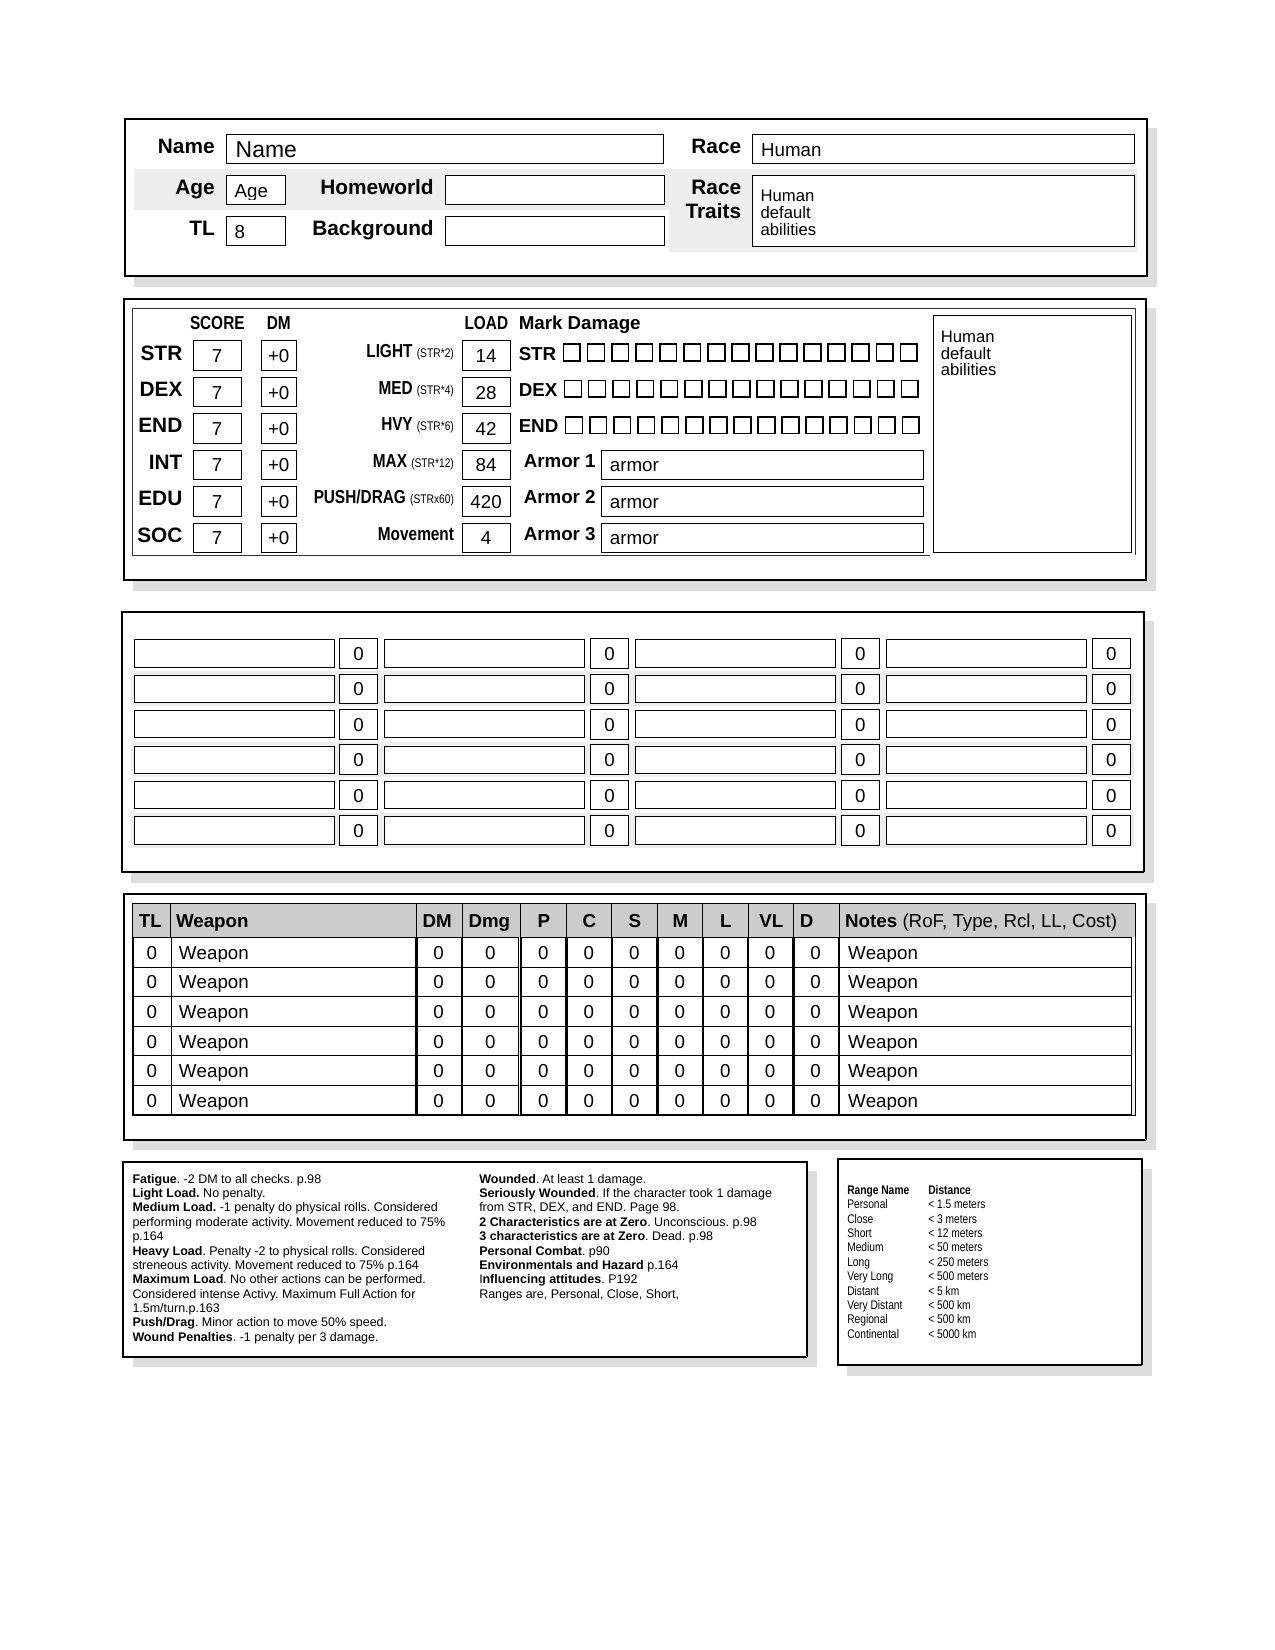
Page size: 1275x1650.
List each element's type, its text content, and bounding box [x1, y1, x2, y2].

table_header [883, 635, 1089, 671]
table_cell [185, 519, 249, 555]
table_cell EDU [133, 482, 185, 519]
table_cell [337, 706, 381, 742]
table_cell END [133, 409, 185, 446]
table_header [839, 635, 883, 671]
table_cell [131, 742, 337, 777]
table_cell [185, 336, 249, 373]
table_cell [1090, 671, 1134, 706]
table_cell [598, 519, 930, 555]
table_header Mark Damage [516, 309, 930, 336]
table_cell [598, 482, 930, 519]
text 3 characteristics are at Zero. Dead. p.98 [479, 1229, 797, 1243]
table_cell [131, 813, 337, 848]
table_cell [185, 373, 249, 409]
table_cell SOC [133, 519, 185, 555]
table_cell TL [134, 210, 220, 252]
table_cell [337, 671, 381, 706]
table_header Race [669, 128, 747, 169]
table_cell [249, 336, 308, 373]
table_cell [632, 777, 838, 812]
table_cell [457, 482, 516, 519]
table_cell Armor 1 [516, 446, 598, 482]
table_cell [1090, 813, 1134, 848]
table_cell [839, 813, 883, 848]
table_cell < 3 meters [928, 1211, 1010, 1226]
table_header Range Name [847, 1183, 928, 1197]
table_cell [381, 706, 588, 742]
table_cell < 500 km [928, 1312, 1010, 1326]
table_header TL [133, 904, 170, 937]
table_cell [220, 169, 298, 210]
table_cell INT [133, 446, 185, 482]
table_cell [185, 446, 249, 482]
table_header [747, 128, 1137, 169]
table_cell < 50 meters [928, 1240, 1010, 1254]
table_cell [632, 813, 838, 848]
table_cell DEX [133, 373, 185, 409]
table_cell HVY (STR*6) [308, 409, 457, 446]
table_header Name [134, 128, 220, 169]
table_header [308, 309, 457, 336]
table_cell DEX [516, 373, 930, 409]
table_cell Close [847, 1211, 928, 1226]
table_cell [249, 519, 308, 555]
text Environmentals and Hazard p.164 [479, 1257, 797, 1272]
table_cell [883, 706, 1089, 742]
table_cell [457, 373, 516, 409]
table_cell < 1.5 meters [928, 1197, 1010, 1211]
table_cell [249, 446, 308, 482]
table_header [337, 635, 381, 671]
table_cell LIGHT (STR*2) [308, 336, 457, 373]
text Fatigue. -2 DM to all checks. p.98 [132, 1171, 450, 1186]
table_header M [658, 904, 702, 937]
table_header [930, 309, 1135, 555]
table_cell [249, 373, 308, 409]
table_cell [185, 482, 249, 519]
table_cell [337, 813, 381, 848]
table_cell [632, 671, 838, 706]
table_cell [249, 409, 308, 446]
table_cell [381, 813, 588, 848]
table_cell [1090, 706, 1134, 742]
table_cell [381, 742, 588, 777]
table_cell [131, 671, 337, 706]
table_header DM [249, 309, 308, 336]
table_cell [588, 777, 632, 812]
table_cell [457, 336, 516, 373]
table_cell [220, 210, 298, 252]
table_cell Homeworld [298, 169, 439, 210]
text Push/Drag. Minor action to move 50% speed. [132, 1315, 450, 1329]
table_cell [337, 777, 381, 812]
table_header VL [749, 904, 793, 937]
table_header Distance [928, 1183, 1010, 1197]
table_cell Short [847, 1226, 928, 1240]
table_header DM [417, 904, 462, 937]
table_cell [439, 210, 669, 252]
table_cell [1090, 777, 1134, 812]
table_cell Distant [847, 1283, 928, 1298]
table_cell [883, 671, 1089, 706]
table_header [133, 309, 185, 336]
table_cell Personal [847, 1197, 928, 1211]
table_cell [883, 742, 1089, 777]
text Maximum Load. No other actions can be performed. Considered intense Activy. Maximum Full Action for 1.5m/turn.p.163 [132, 1272, 450, 1315]
table_cell < 500 meters [928, 1269, 1010, 1283]
text Light Load. No penalty. [132, 1186, 450, 1200]
table_cell < 5 km [928, 1283, 1010, 1298]
table_header D [794, 904, 839, 937]
table_cell < 12 meters [928, 1226, 1010, 1240]
text Wounded. At least 1 damage. [479, 1171, 797, 1186]
table_cell PUSH/DRAG (STRx60) [308, 482, 457, 519]
table_header S [612, 904, 657, 937]
text Heavy Load. Penalty -2 to physical rolls. Considered streneous activity. Movement reduced to 75% p.164 [132, 1243, 450, 1272]
table_cell [381, 777, 588, 812]
table_cell [1090, 742, 1134, 777]
table_cell [588, 706, 632, 742]
table_header [1090, 635, 1134, 671]
table_header Notes (RoF, Type, Rcl, LL, Cost) [840, 904, 1135, 937]
table_cell [185, 409, 249, 446]
table_cell [839, 706, 883, 742]
table_cell Armor 3 [516, 519, 598, 555]
table_header [131, 635, 337, 671]
table_cell Background [298, 210, 439, 252]
table_header Dmg [463, 904, 520, 937]
table_header Weapon [171, 904, 416, 937]
table_header P [521, 904, 566, 937]
text Ranges are, Personal, Close, Short, [479, 1286, 797, 1301]
table_cell [439, 169, 669, 210]
table_cell [457, 446, 516, 482]
table_cell [457, 519, 516, 555]
table_cell Continental [847, 1326, 928, 1341]
table_cell Very Long [847, 1269, 928, 1283]
table_cell [588, 742, 632, 777]
text Seriously Wounded. If the character took 1 damage from STR, DEX, and END. Page 98. [479, 1186, 797, 1214]
text Wound Penalties. -1 penalty per 3 damage. [132, 1329, 450, 1344]
table_cell [131, 706, 337, 742]
table_header L [703, 904, 748, 937]
table_cell [337, 742, 381, 777]
table_cell END [516, 409, 930, 446]
text Influencing attitudes. P192 [479, 1272, 797, 1286]
table_header C [567, 904, 611, 937]
table_cell [883, 777, 1089, 812]
text Medium Load. -1 penalty do physical rolls. Considered performing moderate activity. Movement reduced to 75% p.164 [132, 1200, 450, 1243]
table_cell [839, 742, 883, 777]
table_header LOAD [457, 309, 516, 336]
table_header SCORE [185, 309, 249, 336]
table_cell Age [134, 169, 220, 210]
table_cell [839, 777, 883, 812]
table_header [220, 128, 669, 169]
text Personal Combat. p90 [479, 1243, 797, 1257]
table_cell Long [847, 1255, 928, 1269]
table_cell [457, 409, 516, 446]
table_cell < 500 km [928, 1298, 1010, 1312]
table_cell MED (STR*4) [308, 373, 457, 409]
table_cell [249, 482, 308, 519]
table_cell [598, 446, 930, 482]
table_cell STR [516, 336, 930, 373]
text 2 Characteristics are at Zero. Unconscious. p.98 [479, 1214, 797, 1229]
table_header [381, 635, 588, 671]
table_cell Armor 2 [516, 482, 598, 519]
table_cell Movement [308, 519, 457, 555]
table_cell [747, 169, 1137, 252]
table_cell Race Traits [669, 169, 747, 252]
table_cell Regional [847, 1312, 928, 1326]
table_cell [632, 706, 838, 742]
table_cell [839, 671, 883, 706]
table_header [632, 635, 838, 671]
table_cell [632, 742, 838, 777]
table_cell STR [133, 336, 185, 373]
table_header [588, 635, 632, 671]
table_cell Medium [847, 1240, 928, 1254]
table_cell MAX (STR*12) [308, 446, 457, 482]
table_cell [131, 777, 337, 812]
table_cell Very Distant [847, 1298, 928, 1312]
table_cell [381, 671, 588, 706]
table_cell [588, 671, 632, 706]
table_cell < 5000 km [928, 1326, 1010, 1341]
table_cell [588, 813, 632, 848]
table_cell [883, 813, 1089, 848]
table_cell < 250 meters [928, 1255, 1010, 1269]
